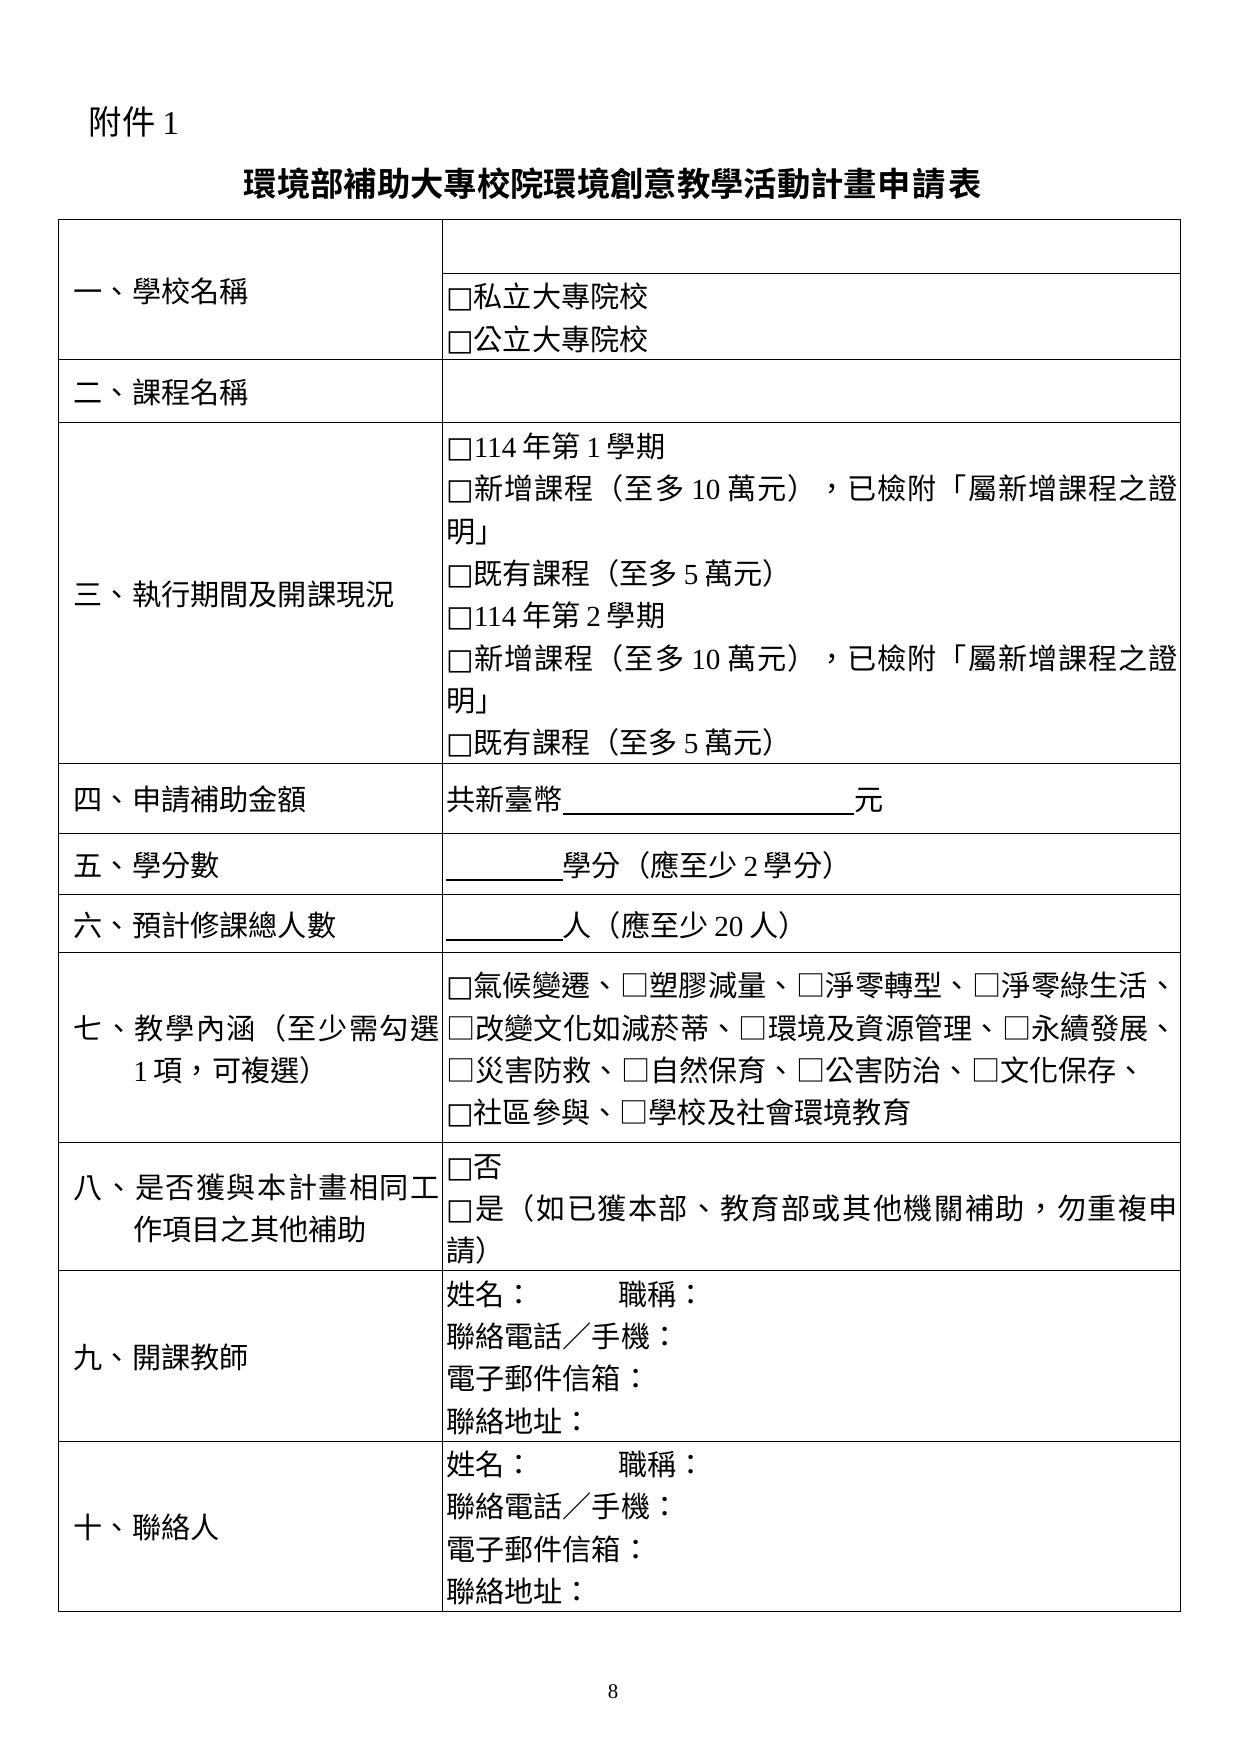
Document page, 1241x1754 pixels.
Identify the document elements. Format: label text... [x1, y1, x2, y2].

table_cell 十、聯絡人 [59, 1442, 442, 1611]
table_cell □私立大專院校 □公立大專院校 [443, 274, 1180, 358]
table_cell 共新臺幣 元 [443, 764, 1180, 832]
table_cell 姓名： 職稱： 聯絡電話／手機： 電子郵件信箱： 聯絡地址： [443, 1271, 1180, 1441]
table_cell □114年第1學期 □新增課程（至多10萬元），已檢附「屬新增課程之證明」 □既有課程（至多5萬元） □114年第2學期 □新增課程（至多10萬元），已檢附「屬新增課程之證明」 □既有課程（至多5萬元） [443, 423, 1180, 763]
table_cell 七、教學內涵（至少需勾選1項，可複選） [59, 953, 442, 1142]
table_cell 二、課程名稱 [59, 360, 442, 422]
table_cell 人（應至少20人） [443, 895, 1180, 952]
table_cell 六、預計修課總人數 [59, 895, 442, 952]
table_cell 八、是否獲與本計畫相同工作項目之其他補助 [59, 1143, 442, 1270]
table_cell □否 □是（如已獲本部、教育部或其他機關補助，勿重複申請） [443, 1143, 1180, 1270]
table_cell 四、申請補助金額 [59, 764, 442, 832]
table_cell 五、學分數 [59, 834, 442, 894]
list 附件1 [89, 96, 1137, 144]
table_cell 學分（應至少2學分） [443, 834, 1180, 894]
text 環境部補助大專校院環境創意教學活動計畫申請表 [89, 144, 1137, 219]
table_header 一、學校名稱 [59, 220, 442, 358]
table_cell [443, 360, 1180, 422]
table_cell □氣候變遷、□塑膠減量、□淨零轉型、□淨零綠生活、□改變文化如減菸蒂、□環境及資源管理、□永續發展、□災害防救、□自然保育、□公害防治、□文化保存、 □社區參與、□學校及社會環境教育 [443, 953, 1180, 1142]
table_header [443, 220, 1180, 273]
table_cell 姓名： 職稱： 聯絡電話／手機： 電子郵件信箱： 聯絡地址： [443, 1442, 1180, 1611]
table_cell 三、執行期間及開課現況 [59, 423, 442, 763]
table_cell 九、開課教師 [59, 1271, 442, 1441]
